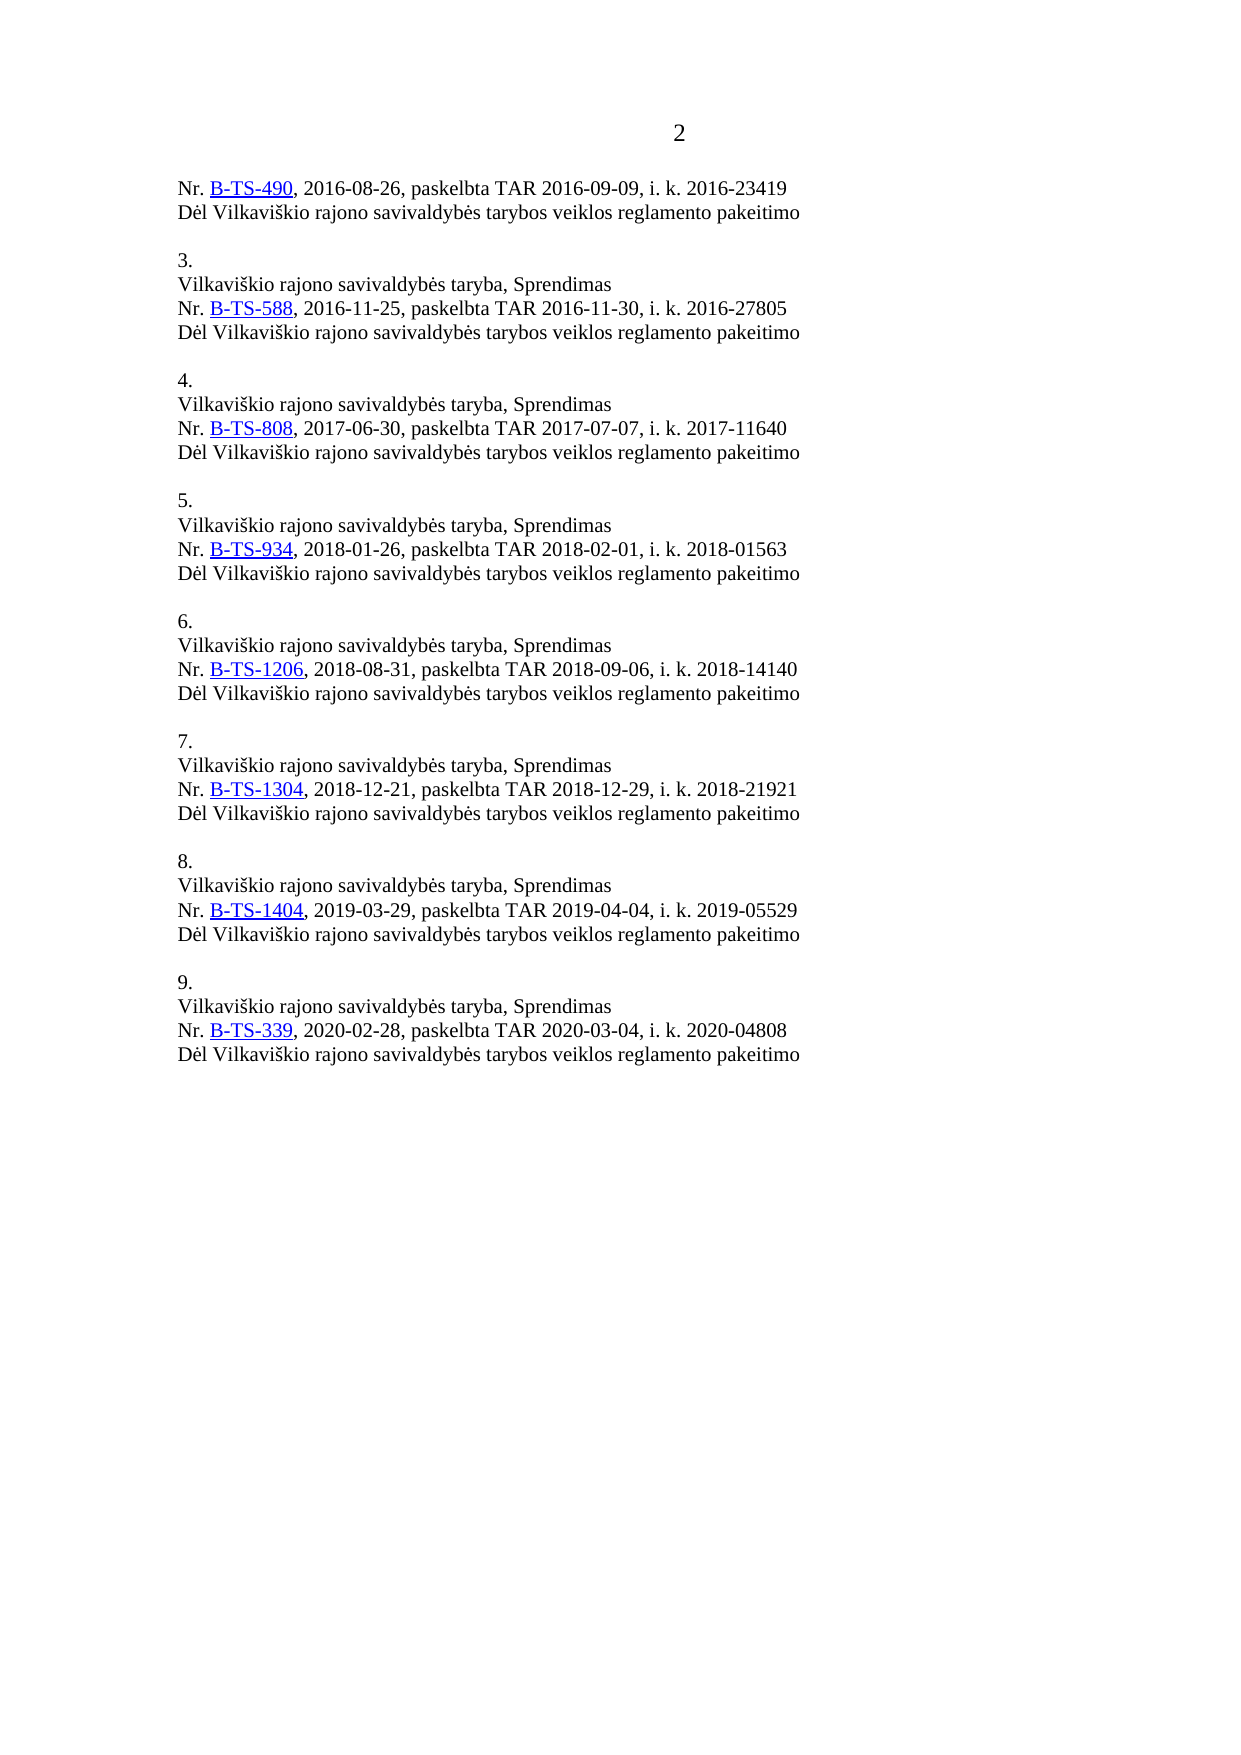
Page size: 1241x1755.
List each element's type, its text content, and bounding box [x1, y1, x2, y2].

text Nr. B-TS-934, 2018-01-26, paskelbta TAR 2018-02-01, i. k. 2018-01563 [177, 537, 1181, 561]
text Dėl Vilkaviškio rajono savivaldybės tarybos veiklos reglamento pakeitimo [177, 440, 1181, 464]
text Nr. B-TS-808, 2017-06-30, paskelbta TAR 2017-07-07, i. k. 2017-11640 [177, 416, 1181, 440]
text Dėl Vilkaviškio rajono savivaldybės tarybos veiklos reglamento pakeitimo [177, 200, 1181, 224]
text Dėl Vilkaviškio rajono savivaldybės tarybos veiklos reglamento pakeitimo [177, 681, 1181, 705]
text 6. [177, 609, 1181, 633]
text Vilkaviškio rajono savivaldybės taryba, Sprendimas [177, 512, 1181, 537]
text Dėl Vilkaviškio rajono savivaldybės tarybos veiklos reglamento pakeitimo [177, 801, 1181, 825]
text 4. [177, 368, 1181, 392]
text Vilkaviškio rajono savivaldybės taryba, Sprendimas [177, 753, 1181, 777]
text Vilkaviškio rajono savivaldybės taryba, Sprendimas [177, 392, 1181, 416]
text Dėl Vilkaviškio rajono savivaldybės tarybos veiklos reglamento pakeitimo [177, 922, 1181, 946]
text Vilkaviškio rajono savivaldybės taryba, Sprendimas [177, 272, 1181, 296]
text Nr. B-TS-1304, 2018-12-21, paskelbta TAR 2018-12-29, i. k. 2018-21921 [177, 777, 1181, 801]
text Nr. B-TS-490, 2016-08-26, paskelbta TAR 2016-09-09, i. k. 2016-23419 [177, 176, 1181, 200]
text Nr. B-TS-1404, 2019-03-29, paskelbta TAR 2019-04-04, i. k. 2019-05529 [177, 897, 1181, 922]
text Nr. B-TS-1206, 2018-08-31, paskelbta TAR 2018-09-06, i. k. 2018-14140 [177, 657, 1181, 681]
text 9. [177, 970, 1181, 994]
text Dėl Vilkaviškio rajono savivaldybės tarybos veiklos reglamento pakeitimo [177, 320, 1181, 344]
text Vilkaviškio rajono savivaldybės taryba, Sprendimas [177, 873, 1181, 897]
text Nr. B-TS-588, 2016-11-25, paskelbta TAR 2016-11-30, i. k. 2016-27805 [177, 296, 1181, 320]
text Dėl Vilkaviškio rajono savivaldybės tarybos veiklos reglamento pakeitimo [177, 1042, 1181, 1066]
text 3. [177, 248, 1181, 272]
text Vilkaviškio rajono savivaldybės taryba, Sprendimas [177, 633, 1181, 657]
text 8. [177, 849, 1181, 873]
text Vilkaviškio rajono savivaldybės taryba, Sprendimas [177, 994, 1181, 1018]
text Dėl Vilkaviškio rajono savivaldybės tarybos veiklos reglamento pakeitimo [177, 561, 1181, 585]
text 7. [177, 729, 1181, 753]
text Nr. B-TS-339, 2020-02-28, paskelbta TAR 2020-03-04, i. k. 2020-04808 [177, 1018, 1181, 1042]
text 5. [177, 488, 1181, 512]
